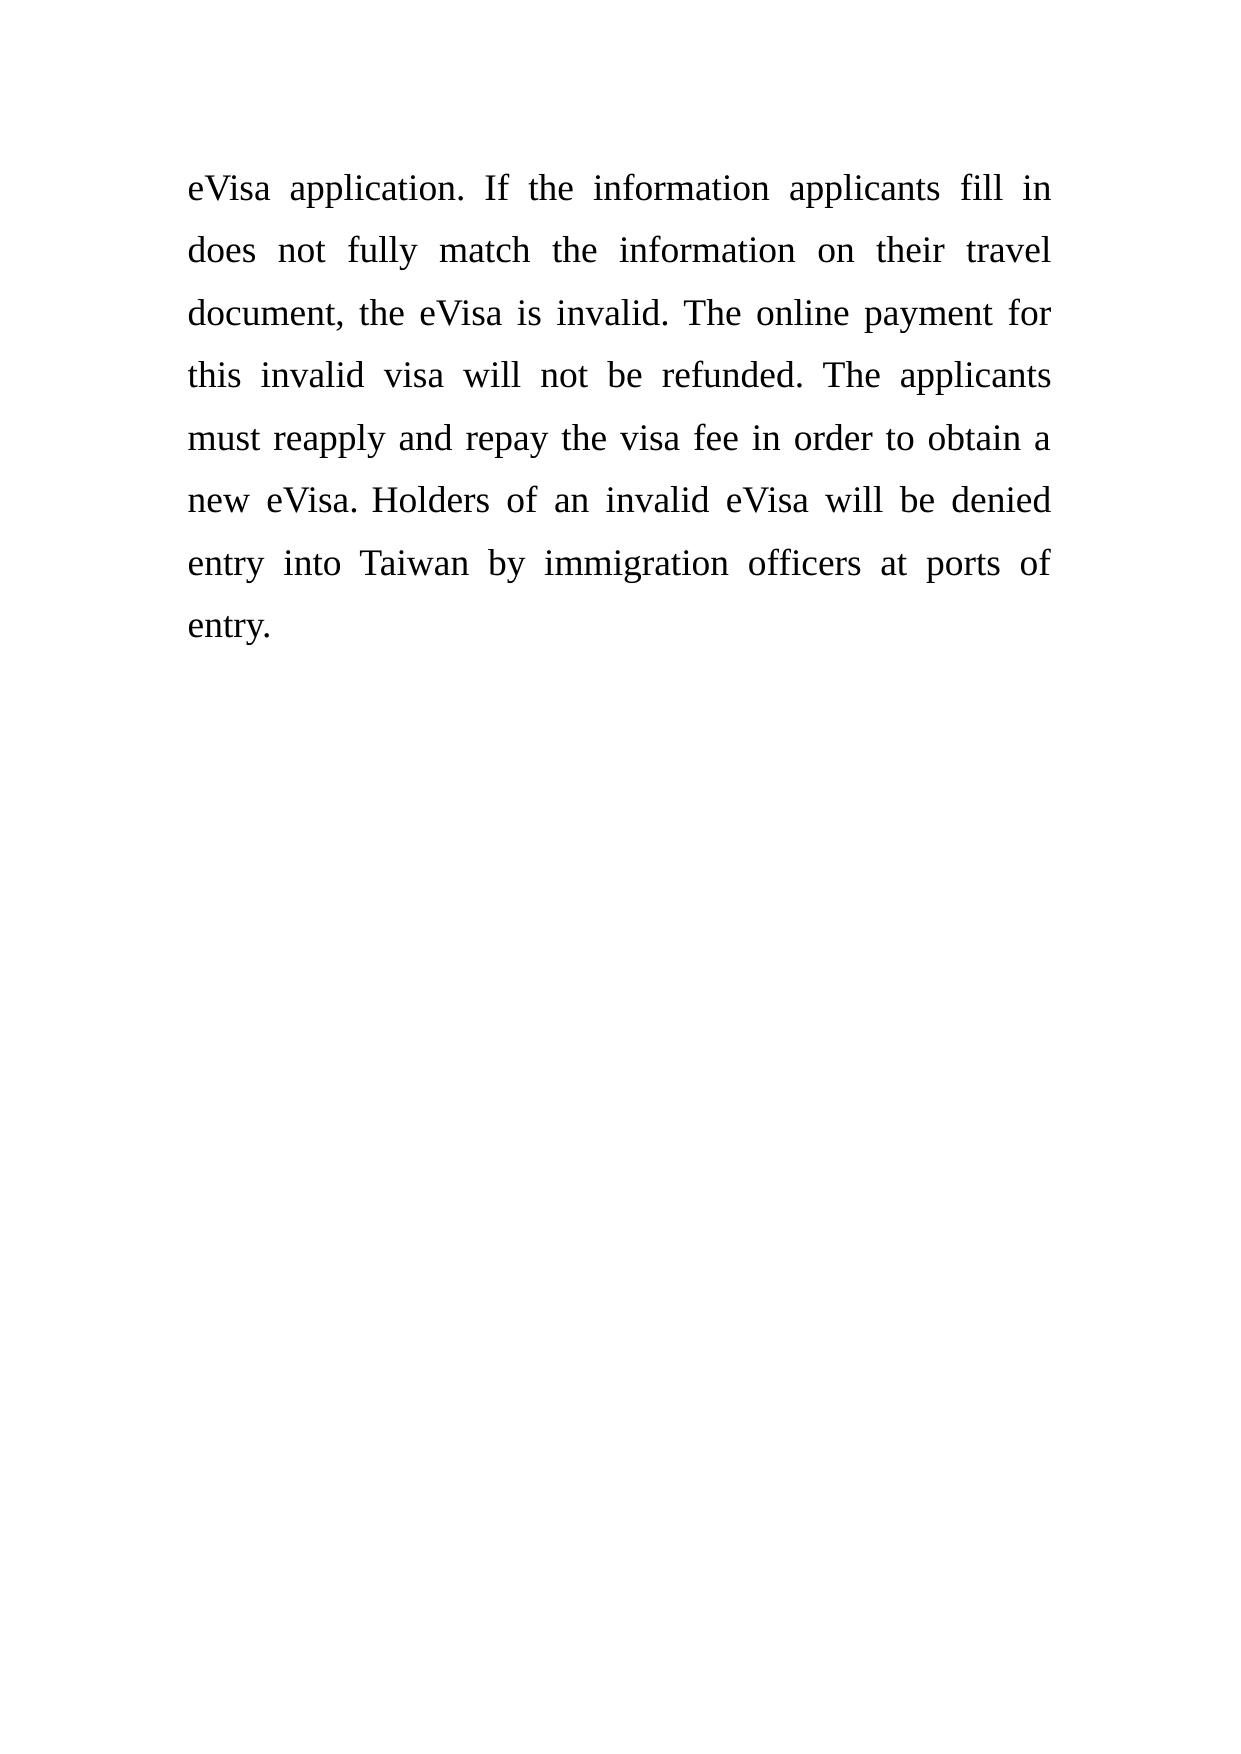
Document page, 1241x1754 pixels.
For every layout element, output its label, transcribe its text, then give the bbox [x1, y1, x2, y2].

text eVisa application. If the information applicants fill in does not fully match the information on their travel document, the eVisa is invalid. The online payment for this invalid visa will not be refunded. The applicants must reapply and repay the visa fee in order to obtain a new eVisa. Holders of an invalid eVisa will be denied entry into Taiwan by immigration officers at ports of entry. [187, 150, 1053, 650]
